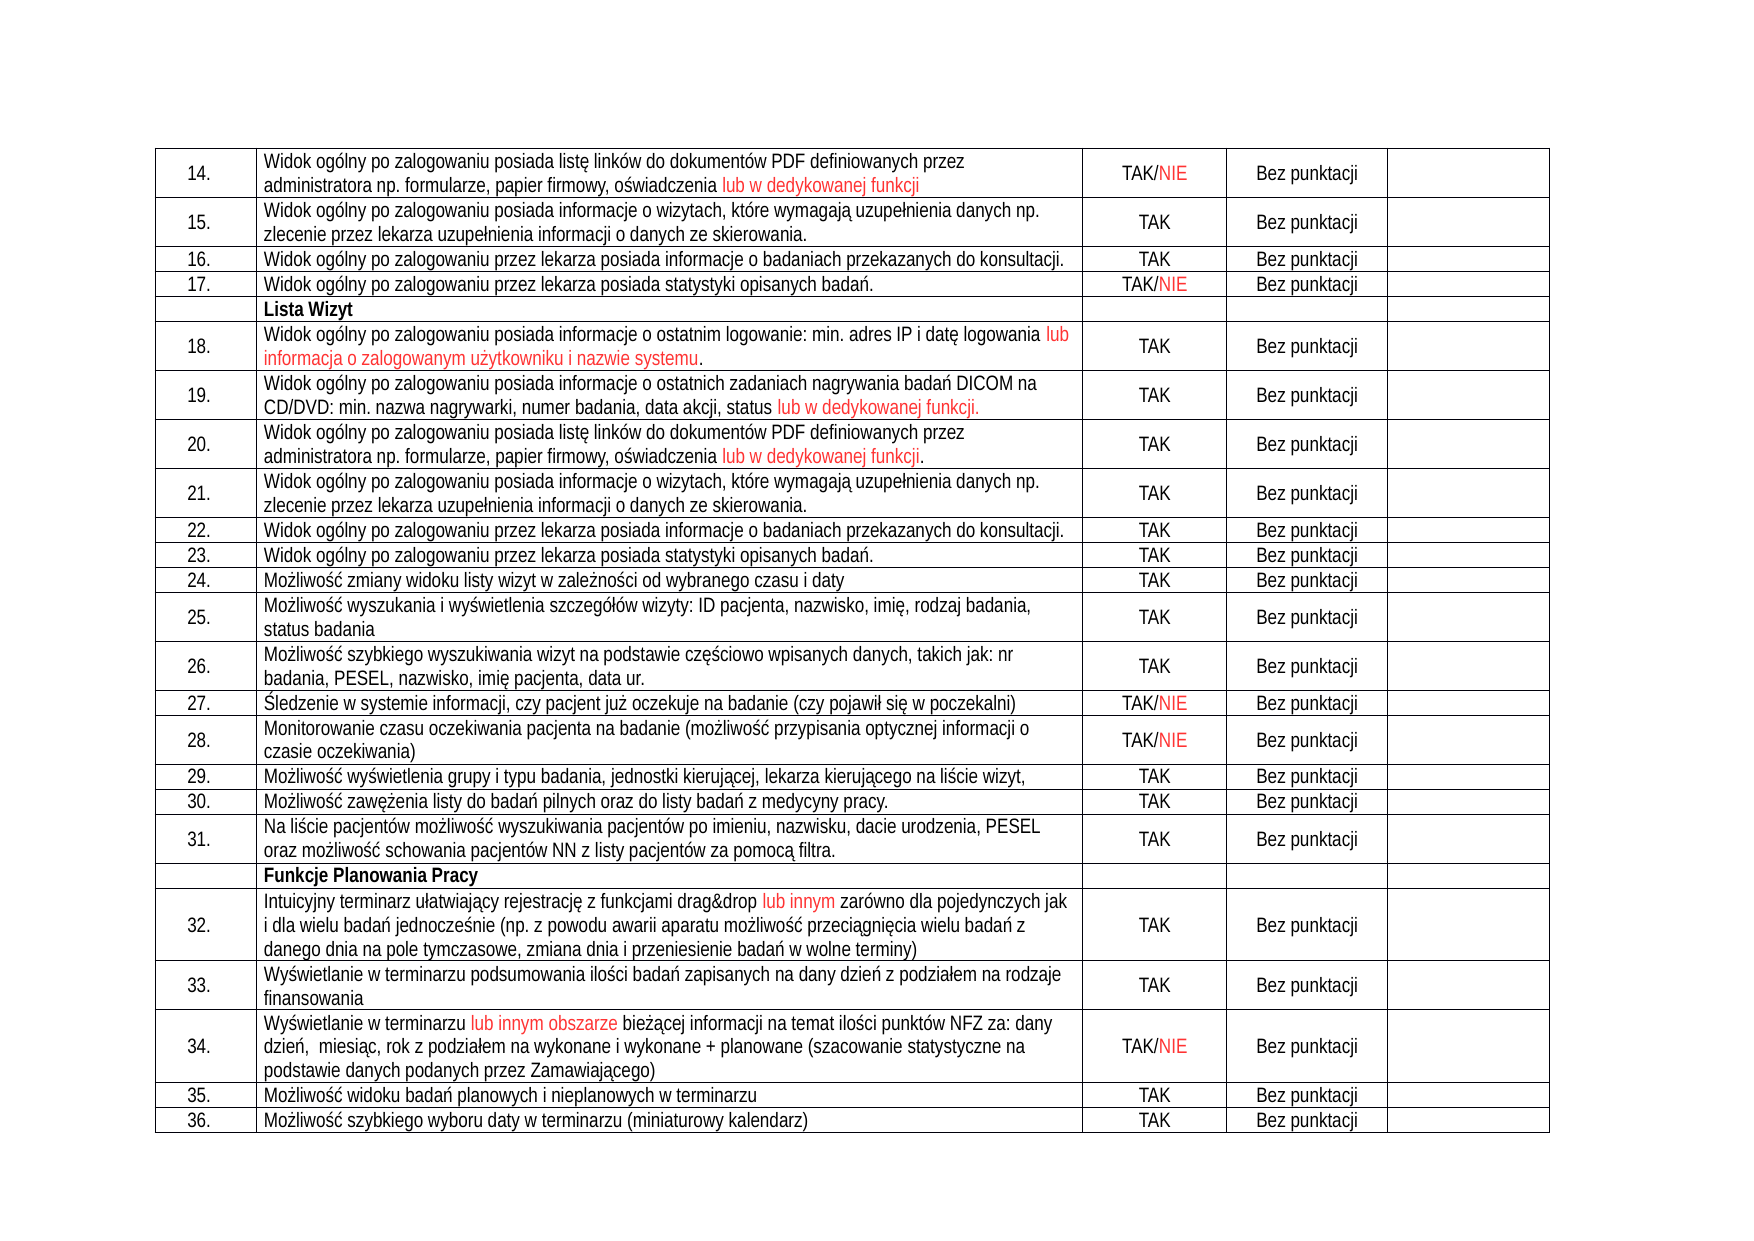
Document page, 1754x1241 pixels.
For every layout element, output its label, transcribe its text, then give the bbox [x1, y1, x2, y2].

table_cell Bez punktacji [1227, 469, 1387, 517]
table_cell [156, 420, 256, 468]
table_cell TAK/NIE [1083, 1010, 1226, 1082]
table_cell [156, 322, 256, 370]
table_cell Możliwość szybkiego wyboru daty w terminarzu (miniaturowy kalendarz) [257, 1108, 1082, 1132]
table_cell Bez punktacji [1227, 716, 1387, 763]
table_cell TAK [1083, 518, 1226, 542]
table_cell [156, 1010, 256, 1082]
table_cell Lista Wizyt [257, 297, 1082, 321]
table_cell Monitorowanie czasu oczekiwania pacjenta na badanie (możliwość przypisania optycznej informacji o czasie oczekiwania) [257, 716, 1082, 763]
table_cell TAK [1083, 642, 1226, 689]
table_cell Bez punktacji [1227, 371, 1387, 419]
table_cell Bez punktacji [1227, 568, 1387, 592]
table_cell [1388, 469, 1549, 517]
table_cell Bez punktacji [1227, 790, 1387, 813]
table_cell [1388, 1108, 1549, 1132]
table_cell Bez punktacji [1227, 889, 1387, 960]
table_cell Bez punktacji [1227, 198, 1387, 246]
table_cell [1388, 543, 1549, 567]
table_cell TAK/NIE [1083, 691, 1226, 714]
table_cell TAK [1083, 889, 1226, 960]
table_cell [1388, 272, 1549, 296]
table_cell [156, 568, 256, 592]
table_cell Wyświetlanie w terminarzu podsumowania ilości badań zapisanych na dany dzień z podziałem na rodzaje finansowania [257, 961, 1082, 1009]
table_cell Widok ogólny po zalogowaniu przez lekarza posiada statystyki opisanych badań. [257, 272, 1082, 296]
table_cell [1083, 864, 1226, 887]
table_cell Funkcje Planowania Pracy [257, 864, 1082, 887]
table_cell [156, 272, 256, 296]
table_cell TAK [1083, 568, 1226, 592]
table_cell [156, 815, 256, 862]
table_cell [156, 593, 256, 641]
table_cell [1388, 790, 1549, 813]
table_cell [156, 790, 256, 813]
table_cell [1388, 765, 1549, 788]
table_cell Możliwość zmiany widoku listy wizyt w zależności od wybranego czasu i daty [257, 568, 1082, 592]
table_cell [1388, 815, 1549, 862]
table_cell Bez punktacji [1227, 691, 1387, 714]
table_cell [1388, 691, 1549, 714]
table_cell [156, 716, 256, 763]
table_cell TAK [1083, 593, 1226, 641]
table_cell Bez punktacji [1227, 1108, 1387, 1132]
table_cell [1388, 568, 1549, 592]
table_cell [156, 864, 256, 887]
table_cell TAK [1083, 543, 1226, 567]
table_cell [1388, 247, 1549, 271]
table_cell TAK/NIE [1083, 272, 1226, 296]
table_cell [156, 642, 256, 689]
table_cell [156, 961, 256, 1009]
table_cell [1388, 716, 1549, 763]
table_cell Widok ogólny po zalogowaniu posiada listę linków do dokumentów PDF definiowanych przez administratora np. formularze, papier firmowy, oświadczenia lub w dedykowanej funkcji. [257, 420, 1082, 468]
table_cell Widok ogólny po zalogowaniu posiada informacje o ostatnim logowanie: min. adres IP i datę logowania lub informacja o zalogowanym użytkowniku i nazwie systemu. [257, 322, 1082, 370]
table_cell [1388, 371, 1549, 419]
table_cell [1388, 149, 1549, 197]
table_cell Bez punktacji [1227, 961, 1387, 1009]
table_cell TAK [1083, 790, 1226, 813]
table_cell [1227, 864, 1387, 887]
table_cell [1227, 297, 1387, 321]
table_cell [1388, 961, 1549, 1009]
table_cell TAK [1083, 1083, 1226, 1107]
table_cell TAK [1083, 198, 1226, 246]
table_cell [1388, 420, 1549, 468]
table_cell [1083, 297, 1226, 321]
table_cell Możliwość wyświetlenia grupy i typu badania, jednostki kierującej, lekarza kierującego na liście wizyt, [257, 765, 1082, 788]
table_cell [156, 198, 256, 246]
table_cell Bez punktacji [1227, 593, 1387, 641]
table_cell [1388, 518, 1549, 542]
table_cell [1388, 297, 1549, 321]
table_cell TAK/NIE [1083, 149, 1226, 197]
table_cell [156, 371, 256, 419]
table_cell Wyświetlanie w terminarzu lub innym obszarze bieżącej informacji na temat ilości punktów NFZ za: dany dzień, miesiąc, rok z podziałem na wykonane i wykonane + planowane (szacowanie statystyczne na podstawie danych podanych przez Zamawiającego) [257, 1010, 1082, 1082]
table_cell TAK [1083, 765, 1226, 788]
table_cell TAK [1083, 815, 1226, 862]
table_cell Bez punktacji [1227, 543, 1387, 567]
table_cell Bez punktacji [1227, 322, 1387, 370]
table_cell Widok ogólny po zalogowaniu posiada listę linków do dokumentów PDF definiowanych przez administratora np. formularze, papier firmowy, oświadczenia lub w dedykowanej funkcji [257, 149, 1082, 197]
table_cell TAK [1083, 371, 1226, 419]
table_cell TAK/NIE [1083, 716, 1226, 763]
table_cell TAK [1083, 322, 1226, 370]
table_cell [156, 543, 256, 567]
table_cell TAK [1083, 420, 1226, 468]
table_cell Bez punktacji [1227, 272, 1387, 296]
table_cell Bez punktacji [1227, 815, 1387, 862]
table_cell Widok ogólny po zalogowaniu posiada informacje o wizytach, które wymagają uzupełnienia danych np. zlecenie przez lekarza uzupełnienia informacji o danych ze skierowania. [257, 469, 1082, 517]
table_cell Możliwość zawężenia listy do badań pilnych oraz do listy badań z medycyny pracy. [257, 790, 1082, 813]
table_cell [1388, 1010, 1549, 1082]
table_cell [1388, 322, 1549, 370]
table_cell Możliwość wyszukania i wyświetlenia szczegółów wizyty: ID pacjenta, nazwisko, imię, rodzaj badania, status badania [257, 593, 1082, 641]
table_cell [1388, 593, 1549, 641]
table_cell Widok ogólny po zalogowaniu przez lekarza posiada informacje o badaniach przekazanych do konsultacji. [257, 247, 1082, 271]
table_cell [156, 1083, 256, 1107]
table_cell Możliwość widoku badań planowych i nieplanowych w terminarzu [257, 1083, 1082, 1107]
table_cell Widok ogólny po zalogowaniu posiada informacje o ostatnich zadaniach nagrywania badań DICOM na CD/DVD: min. nazwa nagrywarki, numer badania, data akcji, status lub w dedykowanej funkcji. [257, 371, 1082, 419]
table_cell TAK [1083, 961, 1226, 1009]
table_cell Bez punktacji [1227, 420, 1387, 468]
table_cell Bez punktacji [1227, 765, 1387, 788]
table_cell [156, 469, 256, 517]
table_cell Widok ogólny po zalogowaniu posiada informacje o wizytach, które wymagają uzupełnienia danych np. zlecenie przez lekarza uzupełnienia informacji o danych ze skierowania. [257, 198, 1082, 246]
table_cell Na liście pacjentów możliwość wyszukiwania pacjentów po imieniu, nazwisku, dacie urodzenia, PESEL oraz możliwość schowania pacjentów NN z listy pacjentów za pomocą filtra. [257, 815, 1082, 862]
table_cell [156, 247, 256, 271]
table_cell Możliwość szybkiego wyszukiwania wizyt na podstawie częściowo wpisanych danych, takich jak: nr badania, PESEL, nazwisko, imię pacjenta, data ur. [257, 642, 1082, 689]
table_cell Śledzenie w systemie informacji, czy pacjent już oczekuje na badanie (czy pojawił się w poczekalni) [257, 691, 1082, 714]
table_cell [156, 691, 256, 714]
table_cell Bez punktacji [1227, 1010, 1387, 1082]
table_cell [156, 765, 256, 788]
table_cell [1388, 889, 1549, 960]
table_cell Intuicyjny terminarz ułatwiający rejestrację z funkcjami drag&drop lub innym zarówno dla pojedynczych jak i dla wielu badań jednocześnie (np. z powodu awarii aparatu możliwość przeciągnięcia wielu badań z danego dnia na pole tymczasowe, zmiana dnia i przeniesienie badań w wolne terminy) [257, 889, 1082, 960]
table_cell Widok ogólny po zalogowaniu przez lekarza posiada informacje o badaniach przekazanych do konsultacji. [257, 518, 1082, 542]
table_cell [1388, 642, 1549, 689]
table_cell TAK [1083, 1108, 1226, 1132]
table_cell Bez punktacji [1227, 1083, 1387, 1107]
table_cell [156, 149, 256, 197]
table_cell [1388, 1083, 1549, 1107]
table_cell Bez punktacji [1227, 247, 1387, 271]
table_cell TAK [1083, 469, 1226, 517]
table_cell [156, 1108, 256, 1132]
table_cell Bez punktacji [1227, 642, 1387, 689]
table_cell [1388, 198, 1549, 246]
table_cell [156, 297, 256, 321]
table_cell [1388, 864, 1549, 887]
table_cell Bez punktacji [1227, 518, 1387, 542]
table_cell Bez punktacji [1227, 149, 1387, 197]
table_cell [156, 889, 256, 960]
table_cell Widok ogólny po zalogowaniu przez lekarza posiada statystyki opisanych badań. [257, 543, 1082, 567]
table_cell [156, 518, 256, 542]
table_cell TAK [1083, 247, 1226, 271]
